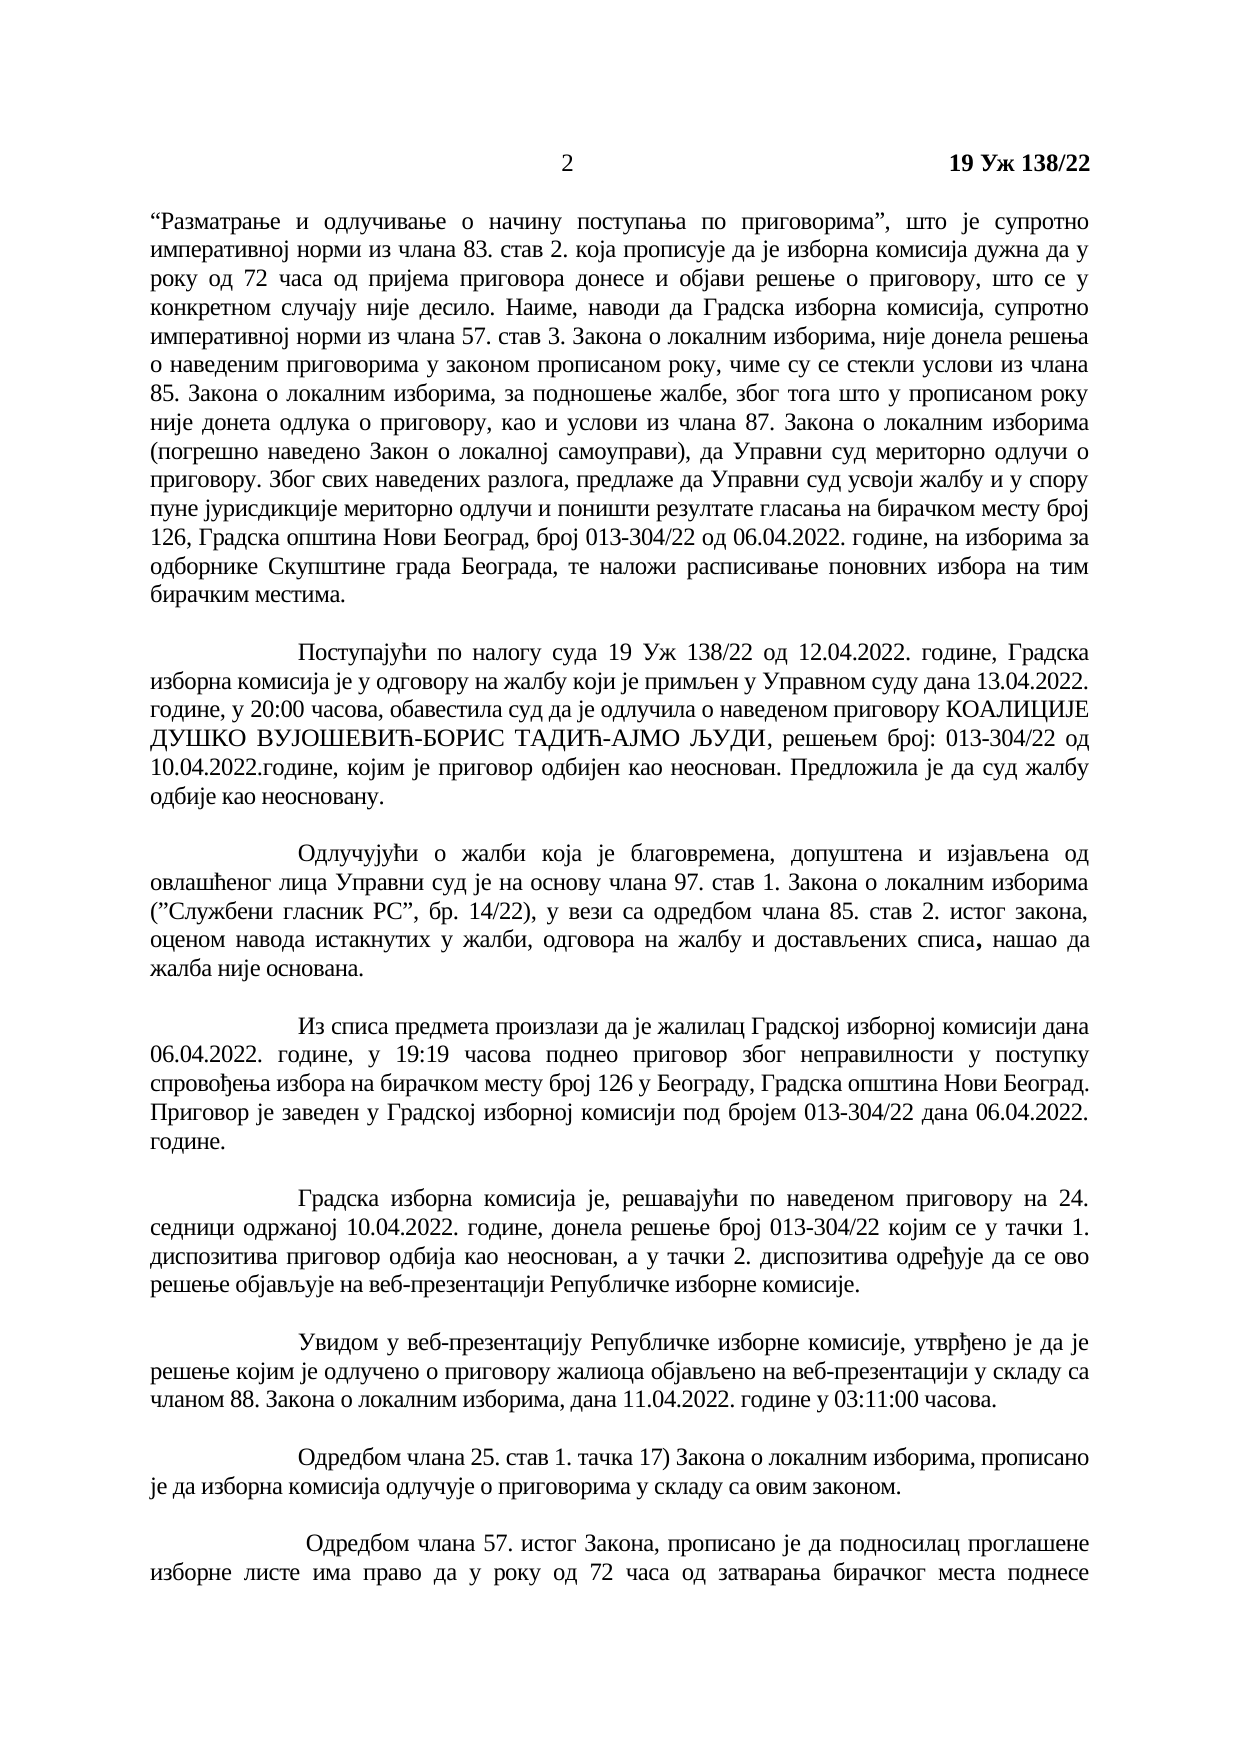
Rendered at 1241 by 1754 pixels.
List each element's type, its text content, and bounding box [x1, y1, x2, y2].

text Из списа предмета произлази да је жалилац Градској изборној комисији дана 06.04.2022. године, у 19:19 часова поднео приговор због неправилности у поступку спровођења избора на бирачком месту број 126 у Београду, Градска општина Нови Београд. Приговор је заведен у Градској изборној комисији под бројем 013-304/22 дана 06.04.2022. године. [150, 1011, 1090, 1154]
text Одредбом члана 25. став 1. тачка 17) Закона о локалним изборима, прописано је да изборна комисија одлучује о приговорима у складу са овим законом. [150, 1442, 1090, 1499]
text Поступајући по налогу суда 19 Уж 138/22 од 12.04.2022. године, Градска изборна комисија је у одговору на жалбу који је примљен у Управном суду дана 13.04.2022. године, у 20:00 часова, обавестила суд да је одлучила о наведеном приговору КОАЛИЦИЈЕ ДУШКО ВУЈОШЕВИЋ-БОРИС ТАДИЋ-АЈМО ЉУДИ, решењем број: 013-304/22 од 10.04.2022.године, којим је приговор одбијен као неоснован. Предложила је да суд жалбу одбије као неосновану. [150, 637, 1090, 809]
text Одредбом члана 57. истог Закона, прописано је да подносилац проглашене изборне листе има право да у року од 72 часа од затварања бирачког места поднесе [150, 1528, 1090, 1586]
text Увидом у веб-презентацију Републичке изборне комисије, утврђено је да је решење којим је одлучено о приговору жалиоца објављено на веб-презентацији у складу са чланом 88. Закона о локалним изборима, дана 11.04.2022. године у 03:11:00 часова. [150, 1327, 1090, 1413]
text Одлучујући о жалби која је благовремена, допуштена и изјављена од овлашћеног лица Управни суд је на основу члана 97. став 1. Закона о локалним изборима (”Службени гласник РС”, бр. 14/22), у вези са одредбом члана 85. став 2. истог закона, оценом навода истакнутих у жалби, одговора на жалбу и достављених списа, нашао да жалба није основана. [150, 838, 1090, 982]
text “Разматрање и одлучивање о начину поступања по приговорима”, што је супротно императивној норми из члана 83. став 2. која прописује да је изборна комисија дужна да у року од 72 часа од пријема приговора донесе и објави решење о приговору, што се у конкретном случају није десило. Наиме, наводи да Градска изборна комисија, супротно императивној норми из члана 57. став 3. Закона о локалним изборима, није донела решења о наведеним приговорима у законом прописаном року, чиме су се стекли услови из члана 85. Закона о локалним изборима, за подношење жалбе, због тога што у прописаном року није донета одлука о приговору, као и услови из члана 87. Закона о локалним изборима (погрешно наведено Закон о локалној самоуправи), да Управни суд мериторно одлучи о приговору. Због свих наведених разлога, предлаже да Управни суд усвоји жалбу и у спору пуне јурисдикције мериторно одлучи и поништи резултате гласања на бирачком месту број 126, Градска општина Нови Београд, број 013-304/22 од 06.04.2022. године, на изборима за одборнике Скупштине града Београда, те наложи расписивање поновних избора на тим бирачким местима. [150, 206, 1090, 608]
text Градска изборна комисија је, решавајући по наведеном приговору на 24. седници одржаној 10.04.2022. године, донела решење број 013-304/22 којим се у тачки 1. диспозитива приговор одбија као неоснован, а у тачки 2. диспозитива одређује да се ово решење објављује на веб-презентацији Републичке изборне комисије. [150, 1183, 1090, 1298]
